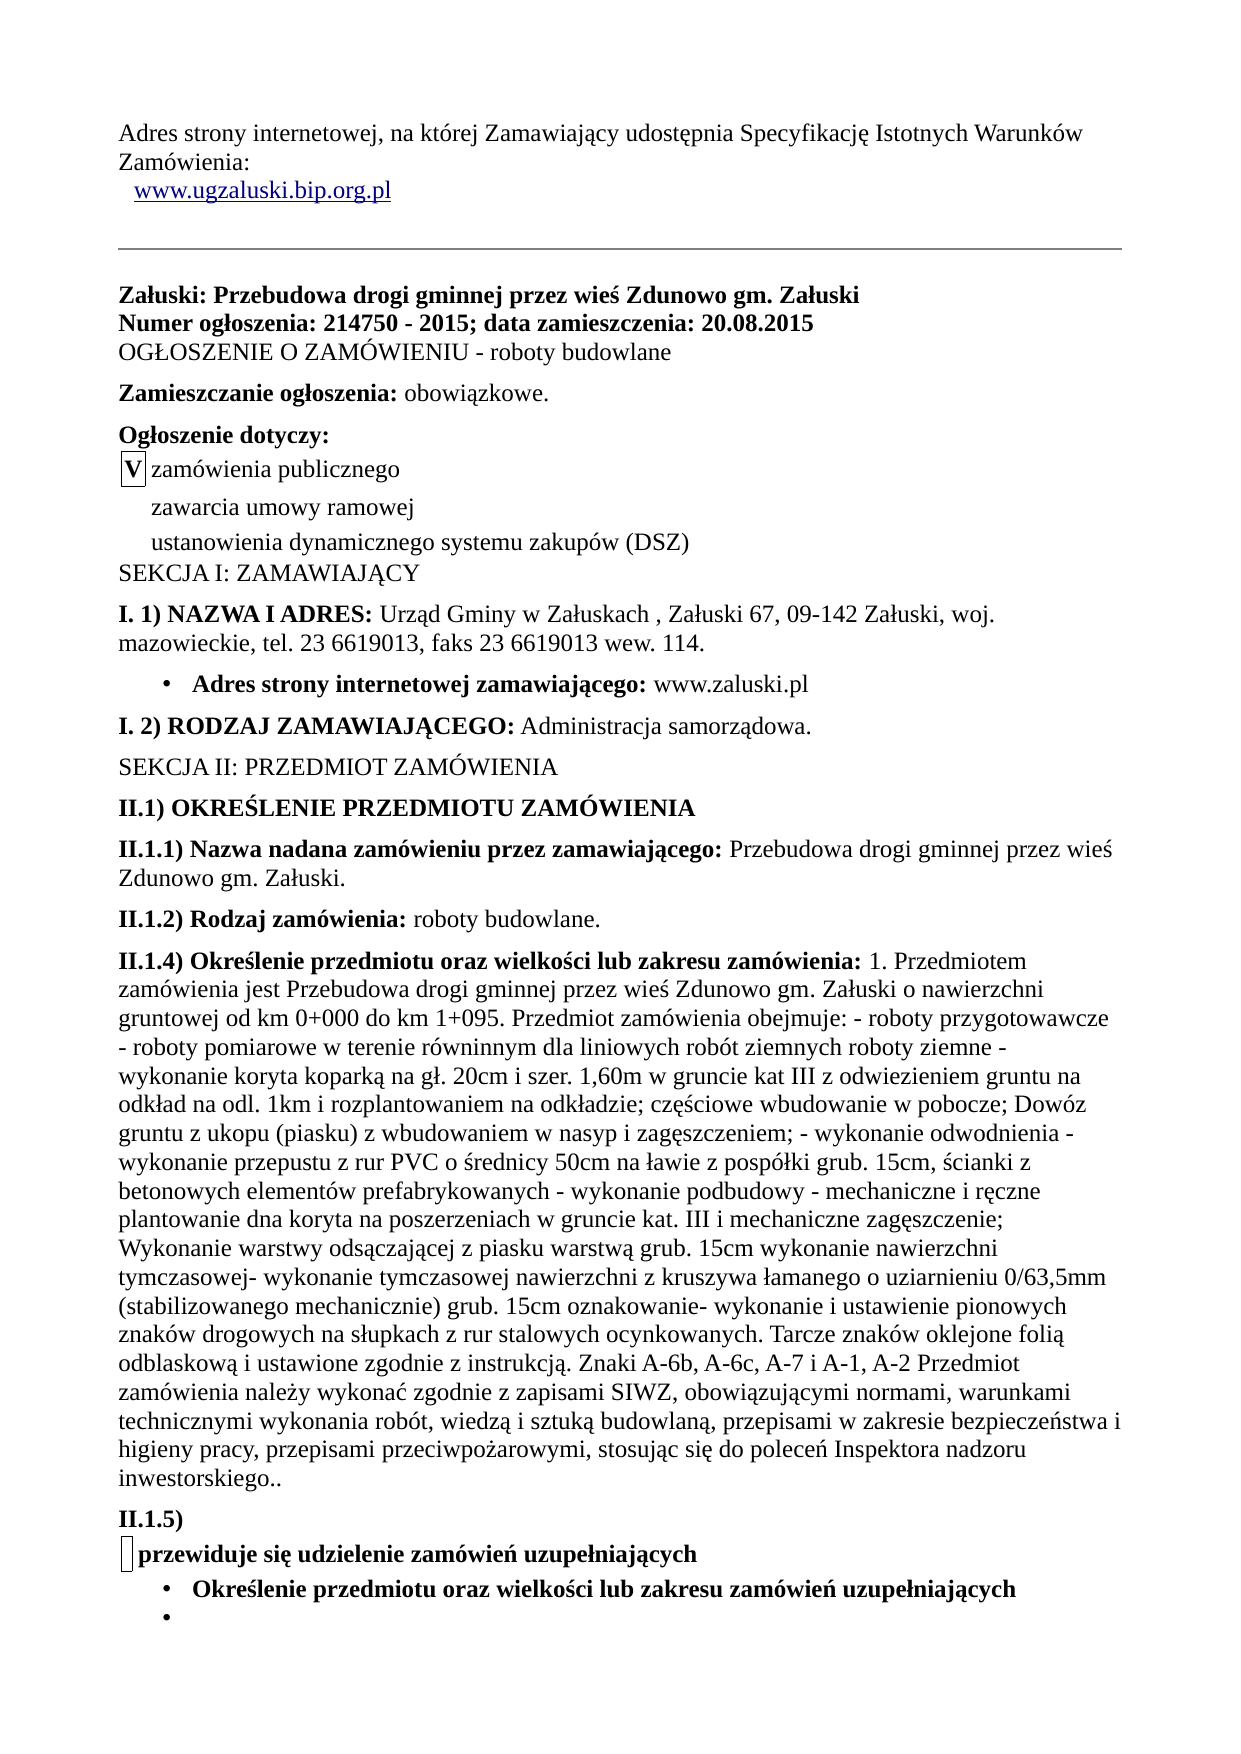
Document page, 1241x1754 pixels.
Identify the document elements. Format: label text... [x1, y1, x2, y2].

table_header zamówienia publicznego [148, 449, 697, 489]
table_cell [118, 489, 148, 524]
table_header V [118, 449, 148, 489]
text II.1.1) Nazwa nadana zamówieniu przez zamawiającego: Przebudowa drogi gminnej przez wieś Zdunowo gm. Załuski. [118, 834, 1122, 892]
text Adres strony internetowej, na której Zamawiający udostępnia Specyfikację Istotnych Warunków Zamówienia: [118, 118, 1122, 176]
table_cell ustanowienia dynamicznego systemu zakupów (DSZ) [148, 524, 697, 558]
text II.1.5) [118, 1504, 1122, 1533]
text SEKCJA II: PRZEDMIOT ZAMÓWIENIA [118, 752, 1122, 781]
list Określenie przedmiotu oraz wielkości lub zakresu zamówień uzupełniających [162, 1574, 1122, 1603]
text II.1) OKREŚLENIE PRZEDMIOTU ZAMÓWIENIA [118, 793, 1122, 822]
text II.1.2) Rodzaj zamówienia: roboty budowlane. [118, 904, 1122, 933]
table_cell zawarcia umowy ramowej [148, 489, 697, 524]
text I. 1) NAZWA I ADRES: Urząd Gminy w Załuskach , Załuski 67, 09-142 Załuski, woj. mazowieckie, tel. 23 6619013, faks 23 6619013 wew. 114. [118, 599, 1122, 657]
text II.1.4) Określenie przedmiotu oraz wielkości lub zakresu zamówienia: 1. Przedmiotem zamówienia jest Przebudowa drogi gminnej przez wieś Zdunowo gm. Załuski o nawierzchni gruntowej od km 0+000 do km 1+095. Przedmiot zamówienia obejmuje: - roboty przygotowawcze - roboty pomiarowe w terenie równinnym dla liniowych robót ziemnych roboty ziemne - wykonanie koryta koparką na gł. 20cm i szer. 1,60m w gruncie kat III z odwiezieniem gruntu na odkład na odl. 1km i rozplantowaniem na odkładzie; częściowe wbudowanie w pobocze; Dowóz gruntu z ukopu (piasku) z wbudowaniem w nasyp i zagęszczeniem; - wykonanie odwodnienia - wykonanie przepustu z rur PVC o średnicy 50cm na ławie z pospółki grub. 15cm, ścianki z betonowych elementów prefabrykowanych - wykonanie podbudowy - mechaniczne i ręczne plantowanie dna koryta na poszerzeniach w gruncie kat. III i mechaniczne zagęszczenie; Wykonanie warstwy odsączającej z piasku warstwą grub. 15cm wykonanie nawierzchni tymczasowej- wykonanie tymczasowej nawierzchni z kruszywa łamanego o uziarnieniu 0/63,5mm (stabilizowanego mechanicznie) grub. 15cm oznakowanie- wykonanie i ustawienie pionowych znaków drogowych na słupkach z rur stalowych ocynkowanych. Tarcze znaków oklejone folią odblaskową i ustawione zgodnie z instrukcją. Znaki A-6b, A-6c, A-7 i A-1, A-2 Przedmiot zamówienia należy wykonać zgodnie z zapisami SIWZ, obowiązującymi normami, warunkami technicznymi wykonania robót, wiedzą i sztuką budowlaną, przepisami w zakresie bezpieczeństwa i higieny pracy, przepisami przeciwpożarowymi, stosując się do poleceń Inspektora nadzoru inwestorskiego.. [118, 946, 1122, 1492]
text Załuski: Przebudowa drogi gminnej przez wieś Zdunowo gm. Załuski Numer ogłoszenia: 214750 - 2015; data zamieszczenia: 20.08.2015 OGŁOSZENIE O ZAMÓWIENIU - roboty budowlane [118, 280, 1122, 366]
text I. 2) RODZAJ ZAMAWIAJĄCEGO: Administracja samorządowa. [118, 711, 1122, 739]
text SEKCJA I: ZAMAWIAJĄCY [118, 558, 1122, 587]
list Adres strony internetowej zamawiającego: www.zaluski.pl [162, 669, 1122, 698]
table_cell [118, 524, 148, 558]
text Ogłoszenie dotyczy: [118, 420, 1122, 448]
table_header [118, 1533, 135, 1574]
text www.ugzaluski.bip.org.pl [134, 176, 1122, 204]
text Zamieszczanie ogłoszenia: obowiązkowe. [118, 378, 1122, 407]
table_header przewiduje się udzielenie zamówień uzupełniających [135, 1533, 710, 1574]
